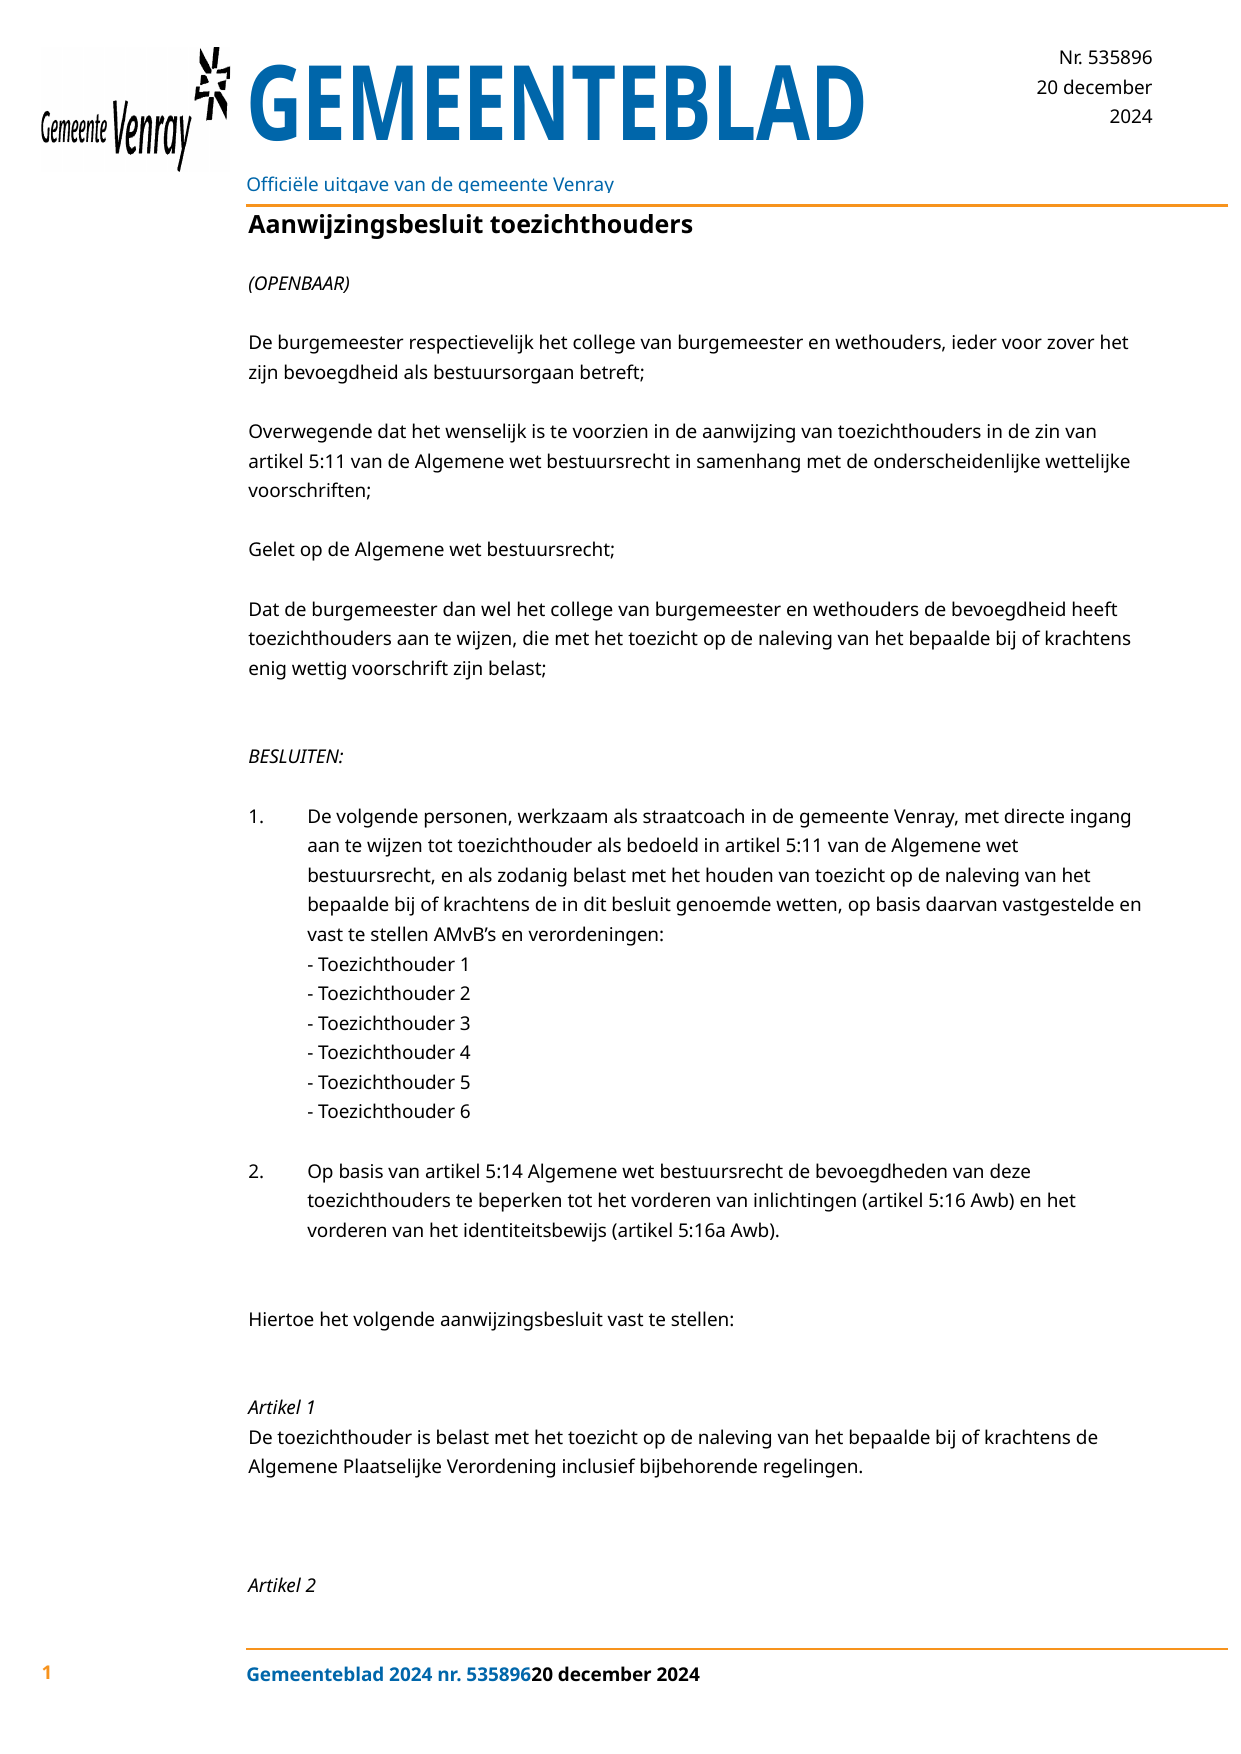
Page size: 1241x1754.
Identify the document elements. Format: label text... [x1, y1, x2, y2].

text Aanwijzingsbesluit toezichthouders [248, 207, 1152, 241]
list - Toezichthouder 2 [248, 980, 1152, 1006]
text Dat de burgemeester dan wel het college van burgemeester en wethouders de bevoegdheid heeft toezichthouders aan te wijzen, die met het toezicht op de naleving van het bepaalde bij of krachtens enig wettig voorschrift zijn belast; [248, 596, 1152, 681]
text BESLUITEN: [248, 744, 1152, 769]
list - Toezichthouder 1 [248, 951, 1152, 976]
text De toezichthouder is belast met het toezicht op de naleving van het bepaalde bij of krachtens de Algemene Plaatselijke Verordening inclusief bijbehorende regelingen. [248, 1424, 1152, 1479]
text Artikel 2 [248, 1572, 1152, 1598]
text Gelet op de Algemene wet bestuursrecht; [248, 537, 1152, 562]
list - Toezichthouder 4 [248, 1039, 1152, 1065]
list - Toezichthouder 6 [248, 1099, 1152, 1124]
list - Toezichthouder 3 [248, 1010, 1152, 1036]
text Artikel 1 [248, 1394, 1152, 1420]
text (OPENBAAR) [248, 270, 1152, 296]
text De burgemeester respectievelijk het college van burgemeester en wethouders, ieder voor zover het zijn bevoegdheid als bestuursorgaan betreft; [248, 329, 1152, 385]
picture [41, 47, 231, 172]
text Overwegende dat het wenselijk is te voorzien in de aanwijzing van toezichthouders in de zin van artikel 5:11 van de Algemene wet bestuursrecht in samenhang met de onderscheidenlijke wettelijke voorschriften; [248, 418, 1152, 503]
text Hiertoe het volgende aanwijzingsbesluit vast te stellen: [248, 1306, 1152, 1331]
list Op basis van artikel 5:14 Algemene wet bestuursrecht de bevoegdheden van deze toezichthouders te beperken tot het vorderen van inlichtingen (artikel 5:16 Awb) en het vorderen van het identiteitsbewijs (artikel 5:16a Awb). [248, 1158, 1152, 1243]
list De volgende personen, werkzaam als straatcoach in de gemeente Venray, met directe ingang aan te wijzen tot toezichthouder als bedoeld in artikel 5:11 van de Algemene wet bestuursrecht, en als zodanig belast met het houden van toezicht op de naleving van het bepaalde bij of krachtens de in dit besluit genoemde wetten, op basis daarvan vastgestelde en vast te stellen AMvB’s en verordeningen: [248, 803, 1152, 947]
list - Toezichthouder 5 [248, 1069, 1152, 1095]
